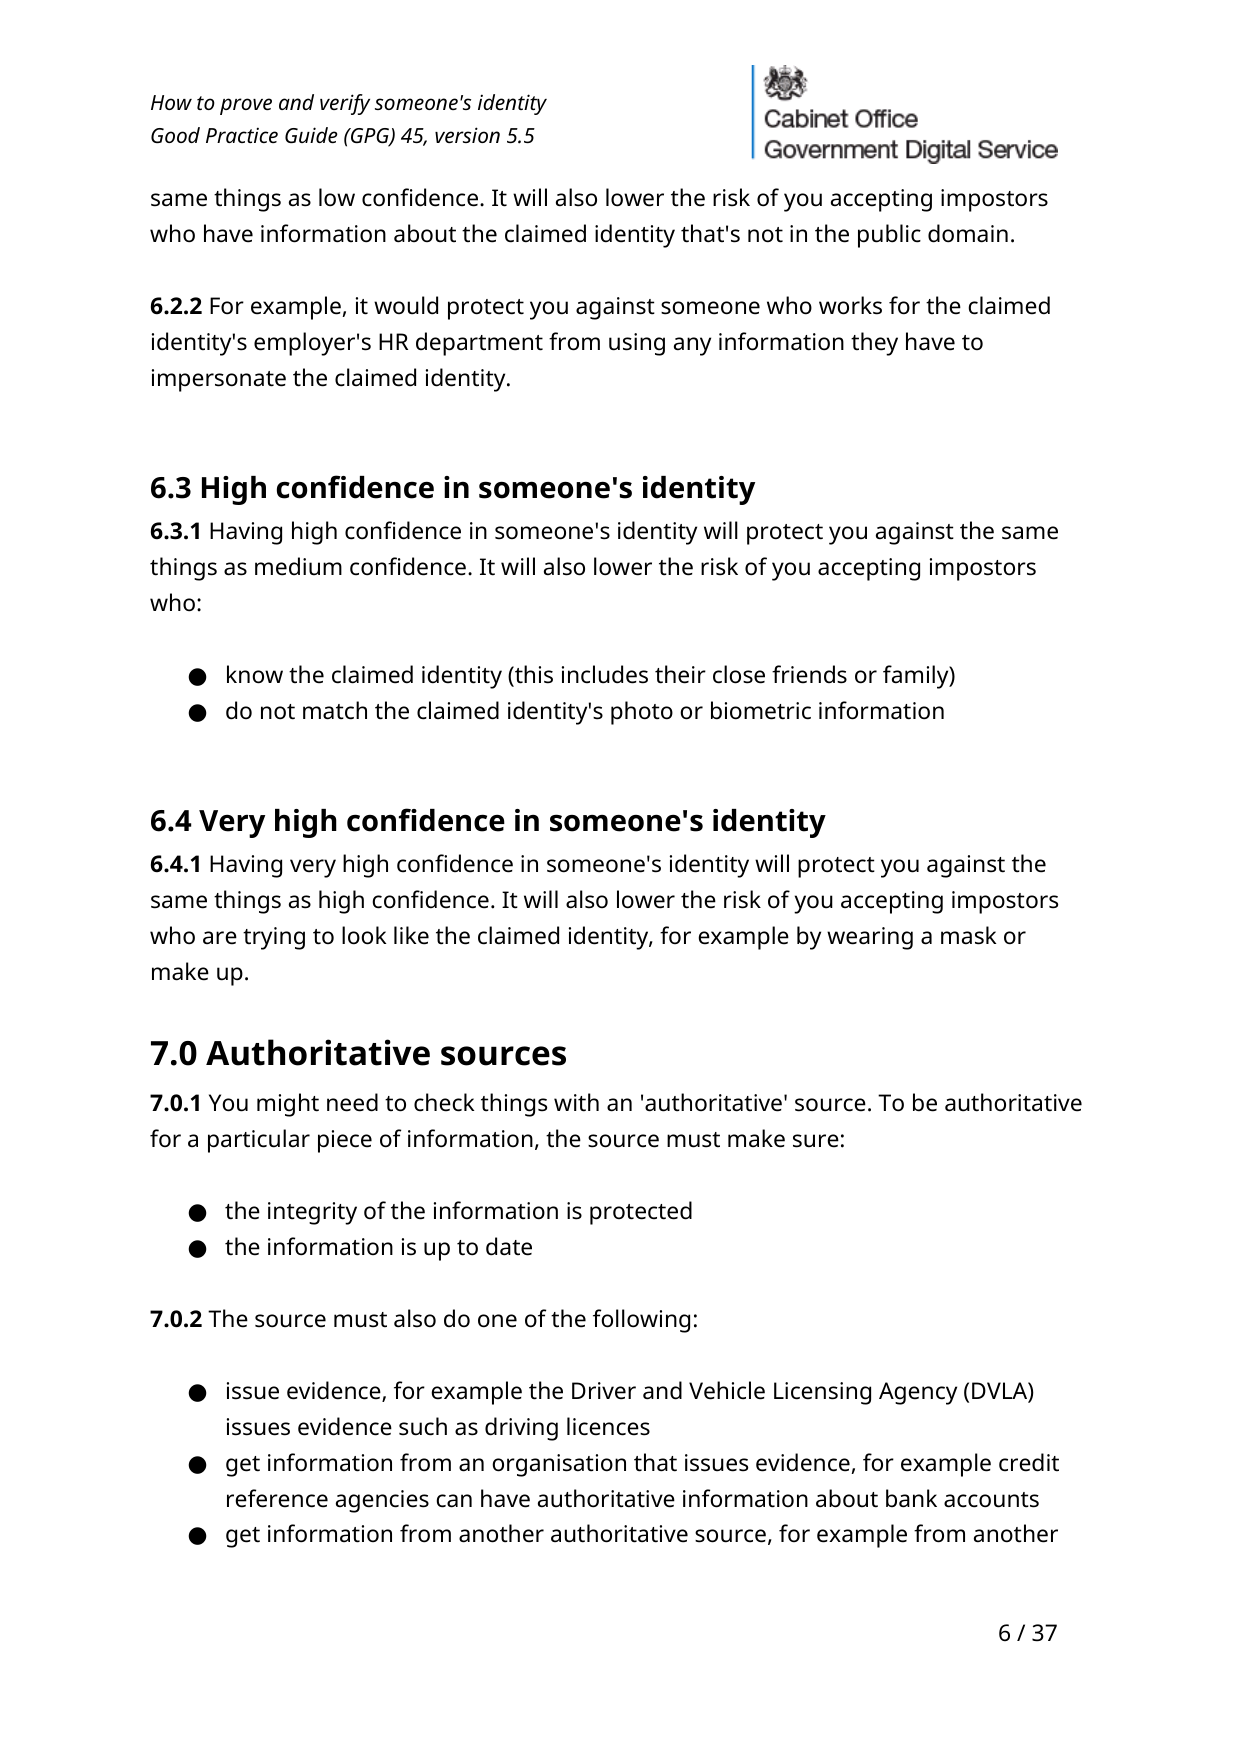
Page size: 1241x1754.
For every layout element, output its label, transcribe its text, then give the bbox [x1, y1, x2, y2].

list the information is up to date [187, 1231, 1090, 1262]
list do not match the claimed identity's photo or biometric information [187, 695, 1090, 726]
list issue evidence, for example the Driver and Vehicle Licensing Agency (DVLA) issues evidence such as driving licences [187, 1375, 1090, 1442]
list get information from another authoritative source, for example from another [187, 1518, 1090, 1550]
text 7.0.1 You might need to check things with an 'authoritative' source. To be authoritative for a particular piece of information, the source must make sure: [150, 1087, 1090, 1154]
text 6.3.1 Having high confidence in someone's identity will protect you against the same things as medium confidence. It will also lower the risk of you accepting impostors who: [150, 515, 1090, 618]
subtitle 6.3 High confidence in someone's identity [150, 467, 1090, 507]
text same things as low confidence. It will also lower the risk of you accepting impostors who have information about the claimed identity that's not in the public domain. [150, 182, 1090, 249]
list the integrity of the information is protected [187, 1195, 1090, 1226]
list get information from an organisation that issues evidence, for example credit reference agencies can have authoritative information about bank accounts [187, 1447, 1090, 1514]
picture [751, 65, 1058, 164]
list know the claimed identity (this includes their close friends or family) [187, 659, 1090, 690]
text 7.0.2 The source must also do one of the following: [150, 1303, 1090, 1334]
subtitle 7.0 Authoritative sources [150, 1029, 1090, 1075]
text 6.2.2 For example, it would protect you against someone who works for the claimed identity's employer's HR department from using any information they have to impersonate the claimed identity. [150, 290, 1090, 393]
text 6.4.1 Having very high confidence in someone's identity will protect you against the same things as high confidence. It will also lower the risk of you accepting impostors who are trying to look like the claimed identity, for example by wearing a mask or make up. [150, 848, 1090, 987]
subtitle 6.4 Very high confidence in someone's identity [150, 800, 1090, 840]
